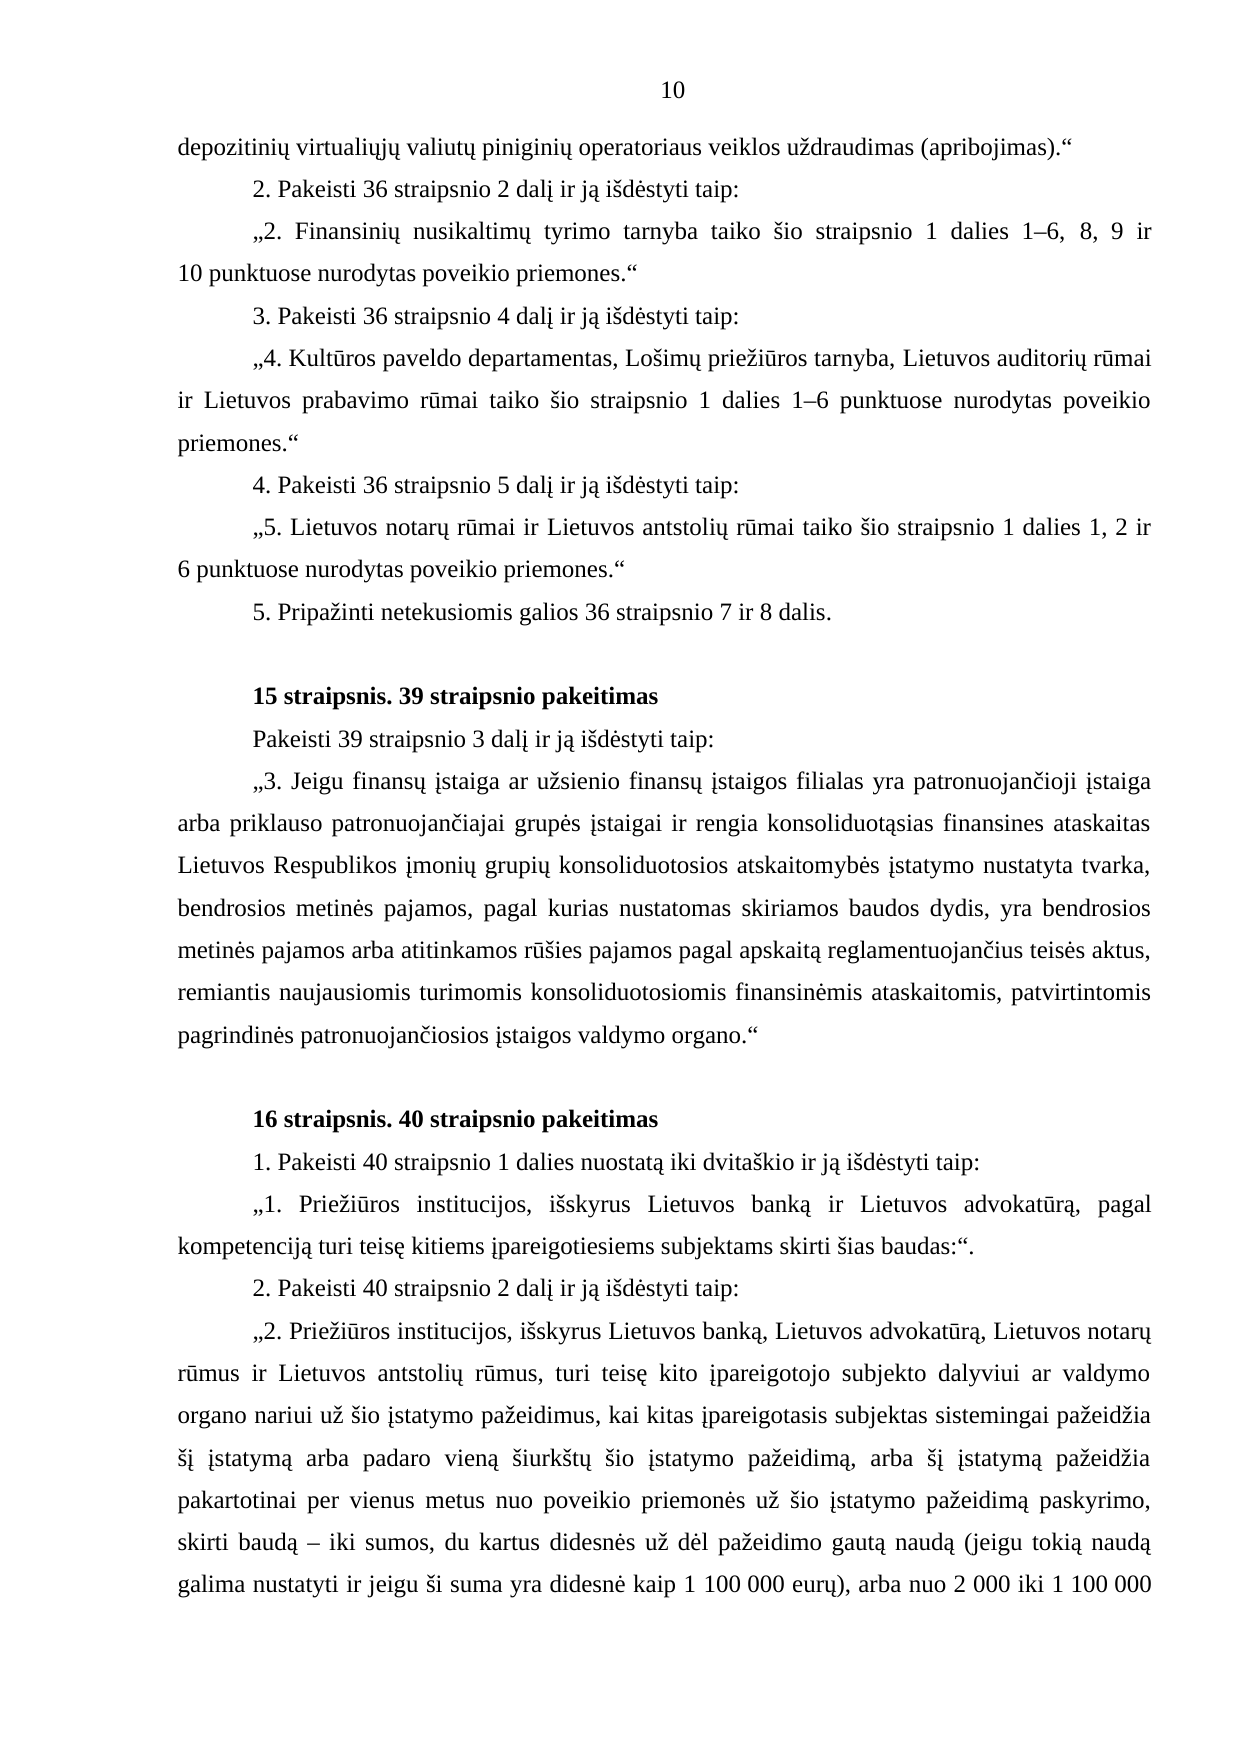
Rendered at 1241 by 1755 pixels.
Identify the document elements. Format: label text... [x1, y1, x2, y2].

text „5. Lietuvos notarų rūmai ir Lietuvos antstolių rūmai taiko šio straipsnio 1 dalies 1, 2 ir 6 punktuose nurodytas poveikio priemones.“ [177, 499, 1152, 583]
text „4. Kultūros paveldo departamentas, Lošimų priežiūros tarnyba, Lietuvos auditorių rūmai ir Lietuvos prabavimo rūmai taiko šio straipsnio 1 dalies 1–6 punktuose nurodytas poveikio priemones.“ [177, 329, 1152, 456]
text „1. Priežiūros institucijos, išskyrus Lietuvos banką ir Lietuvos advokatūrą, pagal kompetenciją turi teisę kitiems įpareigotiesiems subjektams skirti šias baudas:“. [177, 1175, 1152, 1260]
text „2. Priežiūros institucijos, išskyrus Lietuvos banką, Lietuvos advokatūrą, Lietuvos notarų rūmus ir Lietuvos antstolių rūmus, turi teisę kito įpareigotojo subjekto dalyviui ar valdymo organo nariui už šio įstatymo pažeidimus, kai kitas įpareigotasis subjektas sistemingai pažeidžia šį įstatymą arba padaro vieną šiurkštų šio įstatymo pažeidimą, arba šį įstatymą pažeidžia pakartotinai per vienus metus nuo poveikio priemonės už šio įstatymo pažeidimą paskyrimo, skirti baudą – iki sumos, du kartus didesnės už dėl pažeidimo gautą naudą (jeigu tokią naudą galima nustatyti ir jeigu ši suma yra didesnė kaip 1 100 000 eurų), arba nuo 2 000 iki 1 100 000 [177, 1302, 1152, 1598]
text 2. Pakeisti 36 straipsnio 2 dalį ir ją išdėstyti taip: [177, 160, 1152, 203]
text depozitinių virtualiųjų valiutų piniginių operatoriaus veiklos uždraudimas (apribojimas).“ [177, 118, 1152, 160]
text 16 straipsnis. 40 straipsnio pakeitimas [177, 1091, 1152, 1133]
text 2. Pakeisti 40 straipsnio 2 dalį ir ją išdėstyti taip: [177, 1260, 1152, 1302]
text 4. Pakeisti 36 straipsnio 5 dalį ir ją išdėstyti taip: [177, 456, 1152, 499]
text „3. Jeigu finansų įstaiga ar užsienio finansų įstaigos filialas yra patronuojančioji įstaiga arba priklauso patronuojančiajai grupės įstaigai ir rengia konsoliduotąsias finansines ataskaitas Lietuvos Respublikos įmonių grupių konsoliduotosios atskaitomybės įstatymo nustatyta tvarka, bendrosios metinės pajamos, pagal kurias nustatomas skiriamos baudos dydis, yra bendrosios metinės pajamos arba atitinkamos rūšies pajamos pagal apskaitą reglamentuojančius teisės aktus, remiantis naujausiomis turimomis konsoliduotosiomis finansinėmis ataskaitomis, patvirtintomis pagrindinės patronuojančiosios įstaigos valdymo organo.“ [177, 752, 1152, 1048]
text „2. Finansinių nusikaltimų tyrimo tarnyba taiko šio straipsnio 1 dalies 1–6, 8, 9 ir 10 punktuose nurodytas poveikio priemones.“ [177, 203, 1152, 287]
text 15 straipsnis. 39 straipsnio pakeitimas [177, 668, 1152, 710]
text 1. Pakeisti 40 straipsnio 1 dalies nuostatą iki dvitaškio ir ją išdėstyti taip: [177, 1133, 1152, 1175]
text 5. Pripažinti netekusiomis galios 36 straipsnio 7 ir 8 dalis. [177, 583, 1152, 626]
text 3. Pakeisti 36 straipsnio 4 dalį ir ją išdėstyti taip: [177, 287, 1152, 329]
text Pakeisti 39 straipsnio 3 dalį ir ją išdėstyti taip: [177, 710, 1152, 752]
